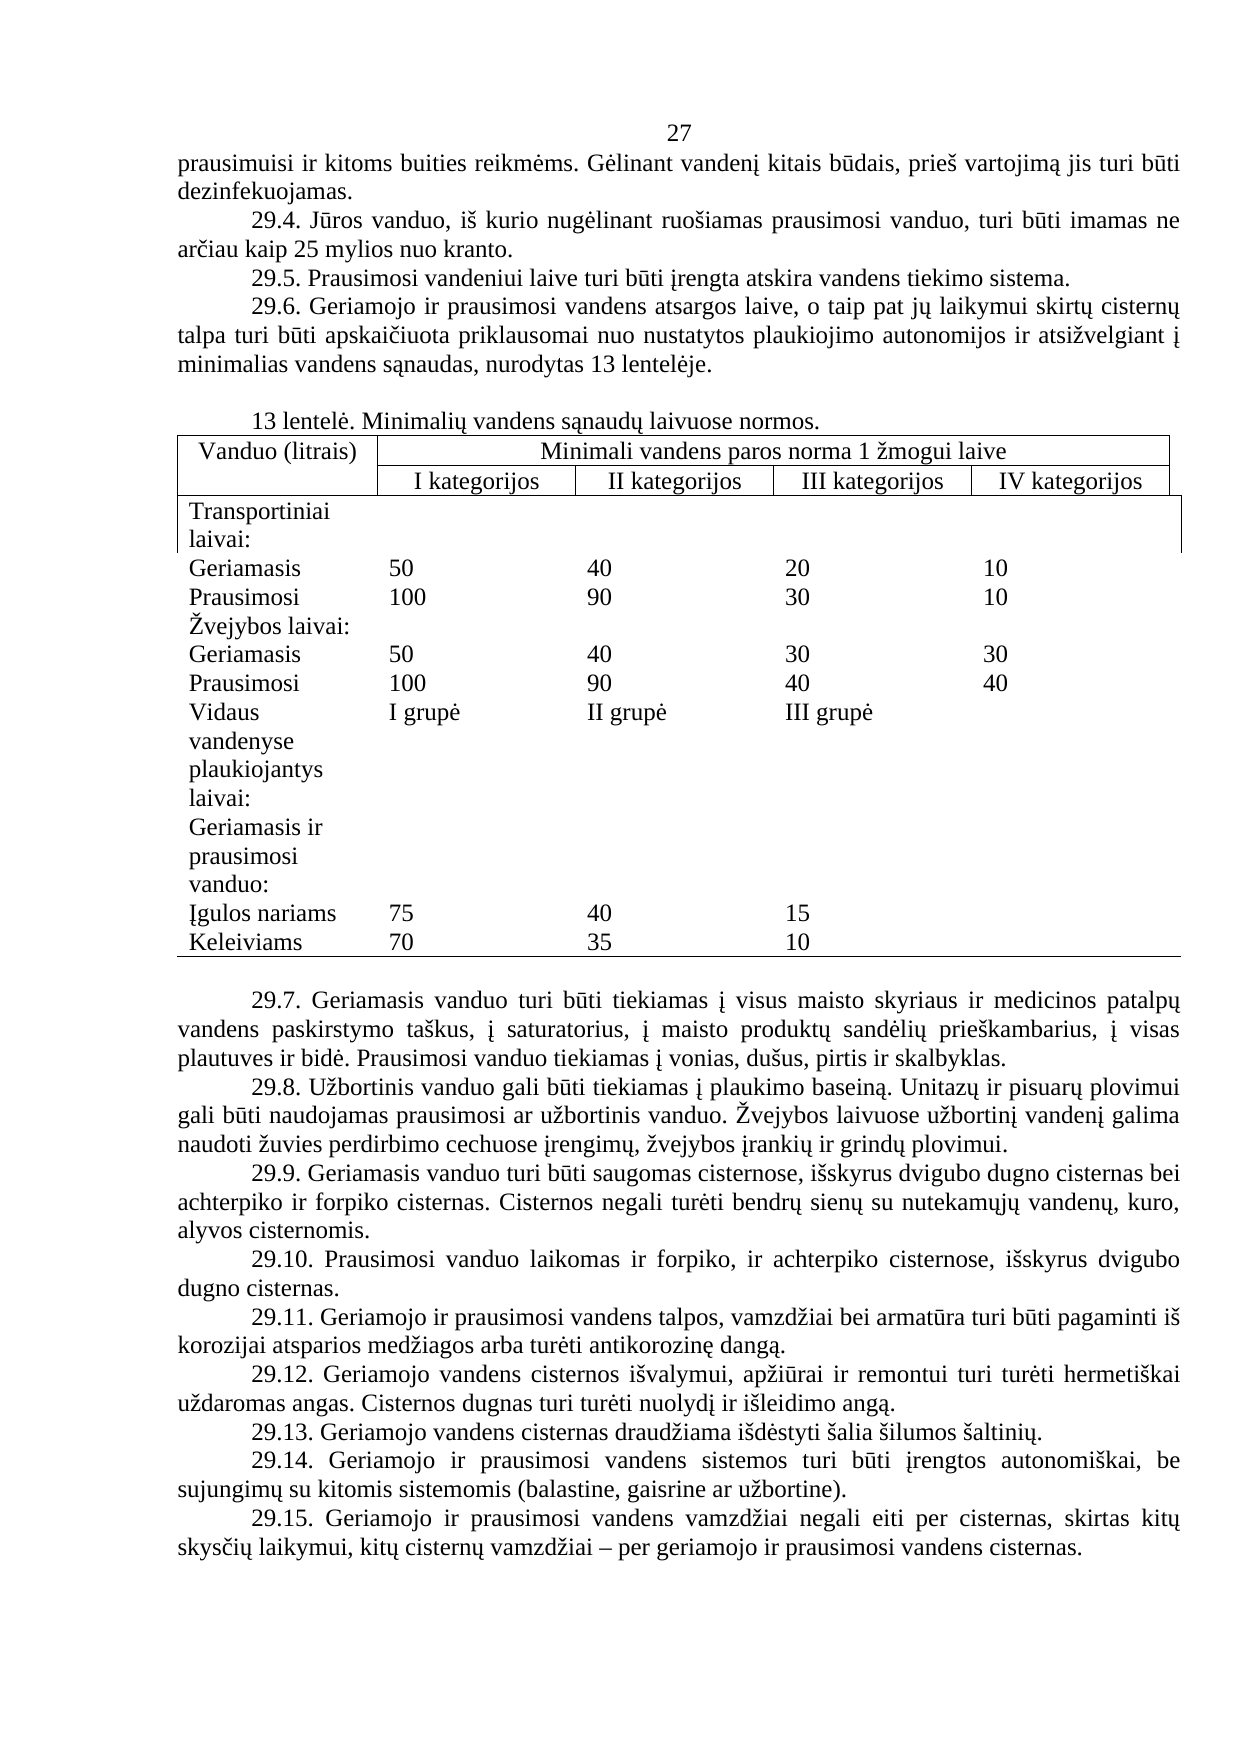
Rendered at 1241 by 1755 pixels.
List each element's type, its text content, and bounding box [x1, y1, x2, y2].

table_cell [576, 812, 773, 898]
table_cell I grupė [378, 697, 576, 812]
table_header Minimali vandens paros norma 1 žmogui laive [378, 436, 1169, 465]
table_cell [972, 927, 1181, 956]
table_cell IV kategorijos [972, 466, 1169, 495]
text 29.10. Prausimosi vanduo laikomas ir forpiko, ir achterpiko cisternose, išskyrus dvigubo dugno cisternas. [177, 1244, 1181, 1302]
text 29.8. Užbortinis vanduo gali būti tiekiamas į plaukimo baseiną. Unitazų ir pisuarų plovimui gali būti naudojamas prausimosi ar užbortinis vanduo. Žvejybos laivuose užbortinį vandenį galima naudoti žuvies perdirbimo cechuose įrengimų, žvejybos įrankių ir grindų plovimui. [177, 1072, 1181, 1158]
table_cell [972, 496, 1181, 553]
text 29.9. Geriamasis vanduo turi būti saugomas cisternose, išskyrus dvigubo dugno cisternas bei achterpiko ir forpiko cisternas. Cisternos negali turėti bendrų sienų su nutekamųjų vandenų, kuro, alyvos cisternomis. [177, 1158, 1181, 1244]
text 29.6. Geriamojo ir prausimosi vandens atsargos laive, o taip pat jų laikymui skirtų cisternų talpa turi būti apskaičiuota priklausomai nuo nustatytos plaukiojimo autonomijos ir atsižvelgiant į minimalias vandens sąnaudas, nurodytas 13 lentelėje. [177, 291, 1181, 378]
text 29.13. Geriamojo vandens cisternas draudžiama išdėstyti šalia šilumos šaltinių. [177, 1417, 1181, 1446]
table_cell II kategorijos [576, 466, 773, 495]
table_cell [576, 496, 773, 553]
table_cell [378, 496, 576, 553]
table_cell 40 [576, 553, 773, 582]
text 29.12. Geriamojo vandens cisternos išvalymui, apžiūrai ir remontui turi turėti hermetiškai uždaromas angas. Cisternos dugnas turi turėti nuolydį ir išleidimo angą. [177, 1359, 1181, 1417]
table_cell 75 [378, 898, 576, 927]
table_cell Transportiniai laivai: [178, 496, 377, 553]
table_header Vanduo (litrais) [178, 436, 377, 465]
text prausimuisi ir kitoms buities reikmėms. Gėlinant vandenį kitais būdais, prieš vartojimą jis turi būti dezinfekuojamas. [177, 148, 1181, 205]
text 29.15. Geriamojo ir prausimosi vandens vamzdžiai negali eiti per cisternas, skirtas kitų skysčių laikymui, kitų cisternų vamzdžiai – per geriamojo ir prausimosi vandens cisternas. [177, 1503, 1181, 1561]
text 29.14. Geriamojo ir prausimosi vandens sistemos turi būti įrengtos autonomiškai, be sujungimų su kitomis sistemomis (balastine, gaisrine ar užbortine). [177, 1446, 1181, 1503]
table_cell [972, 611, 1181, 639]
text 29.11. Geriamojo ir prausimosi vandens talpos, vamzdžiai bei armatūra turi būti pagaminti iš korozijai atsparios medžiagos arba turėti antikorozinę dangą. [177, 1302, 1181, 1359]
table_cell 10 [972, 553, 1181, 582]
table_cell [774, 496, 972, 553]
table_cell 50 [378, 640, 576, 668]
table_header [1170, 435, 1181, 465]
table_cell 10 [972, 582, 1181, 611]
table_cell 40 [576, 640, 773, 668]
table_cell III grupė [774, 697, 972, 812]
table_cell II grupė [576, 697, 773, 812]
table_cell 30 [774, 640, 972, 668]
table_cell [178, 465, 377, 495]
table_cell 50 [378, 553, 576, 582]
table_cell I kategorijos [378, 466, 575, 495]
table_cell [972, 697, 1181, 812]
table_cell [378, 611, 576, 639]
table_cell 40 [576, 898, 773, 927]
table_cell [972, 898, 1181, 927]
table_cell 10 [774, 927, 972, 956]
table_cell Vidaus vandenyse plaukiojantys laivai: [177, 697, 377, 812]
table_cell Žvejybos laivai: [177, 611, 377, 639]
table_cell 90 [576, 582, 773, 611]
table_cell 90 [576, 668, 773, 697]
text 29.4. Jūros vanduo, iš kurio nugėlinant ruošiamas prausimosi vanduo, turi būti imamas ne arčiau kaip 25 mylios nuo kranto. [177, 205, 1181, 263]
table_cell 40 [972, 668, 1181, 697]
table_cell 20 [774, 553, 972, 582]
table_cell [1170, 465, 1181, 495]
table_cell 100 [378, 668, 576, 697]
text 13 lentelė. Minimalių vandens sąnaudų laivuose normos. [177, 406, 1181, 435]
table_cell [774, 812, 972, 898]
table_cell Keleiviams [177, 927, 377, 956]
table_cell 15 [774, 898, 972, 927]
table_cell 40 [774, 668, 972, 697]
table_cell [576, 611, 773, 639]
table_cell Įgulos nariams [177, 898, 377, 927]
table_cell 35 [576, 927, 773, 956]
table_cell 30 [774, 582, 972, 611]
table_cell 30 [972, 640, 1181, 668]
text 29.7. Geriamasis vanduo turi būti tiekiamas į visus maisto skyriaus ir medicinos patalpų vandens paskirstymo taškus, į saturatorius, į maisto produktų sandėlių prieškambarius, į visas plautuves ir bidė. Prausimosi vanduo tiekiamas į vonias, dušus, pirtis ir skalbyklas. [177, 986, 1181, 1072]
table_cell Geriamasis [177, 640, 377, 668]
table_cell Geriamasis [177, 553, 377, 582]
table_cell 100 [378, 582, 576, 611]
table_cell Prausimosi [177, 582, 377, 611]
table_cell Prausimosi [177, 668, 377, 697]
table_cell 70 [378, 927, 576, 956]
table_cell [774, 611, 972, 639]
table_cell Geriamasis ir prausimosi vanduo: [177, 812, 377, 898]
text 29.5. Prausimosi vandeniui laive turi būti įrengta atskira vandens tiekimo sistema. [177, 263, 1181, 291]
table_cell III kategorijos [774, 466, 971, 495]
table_cell [378, 812, 576, 898]
table_cell [972, 812, 1181, 898]
